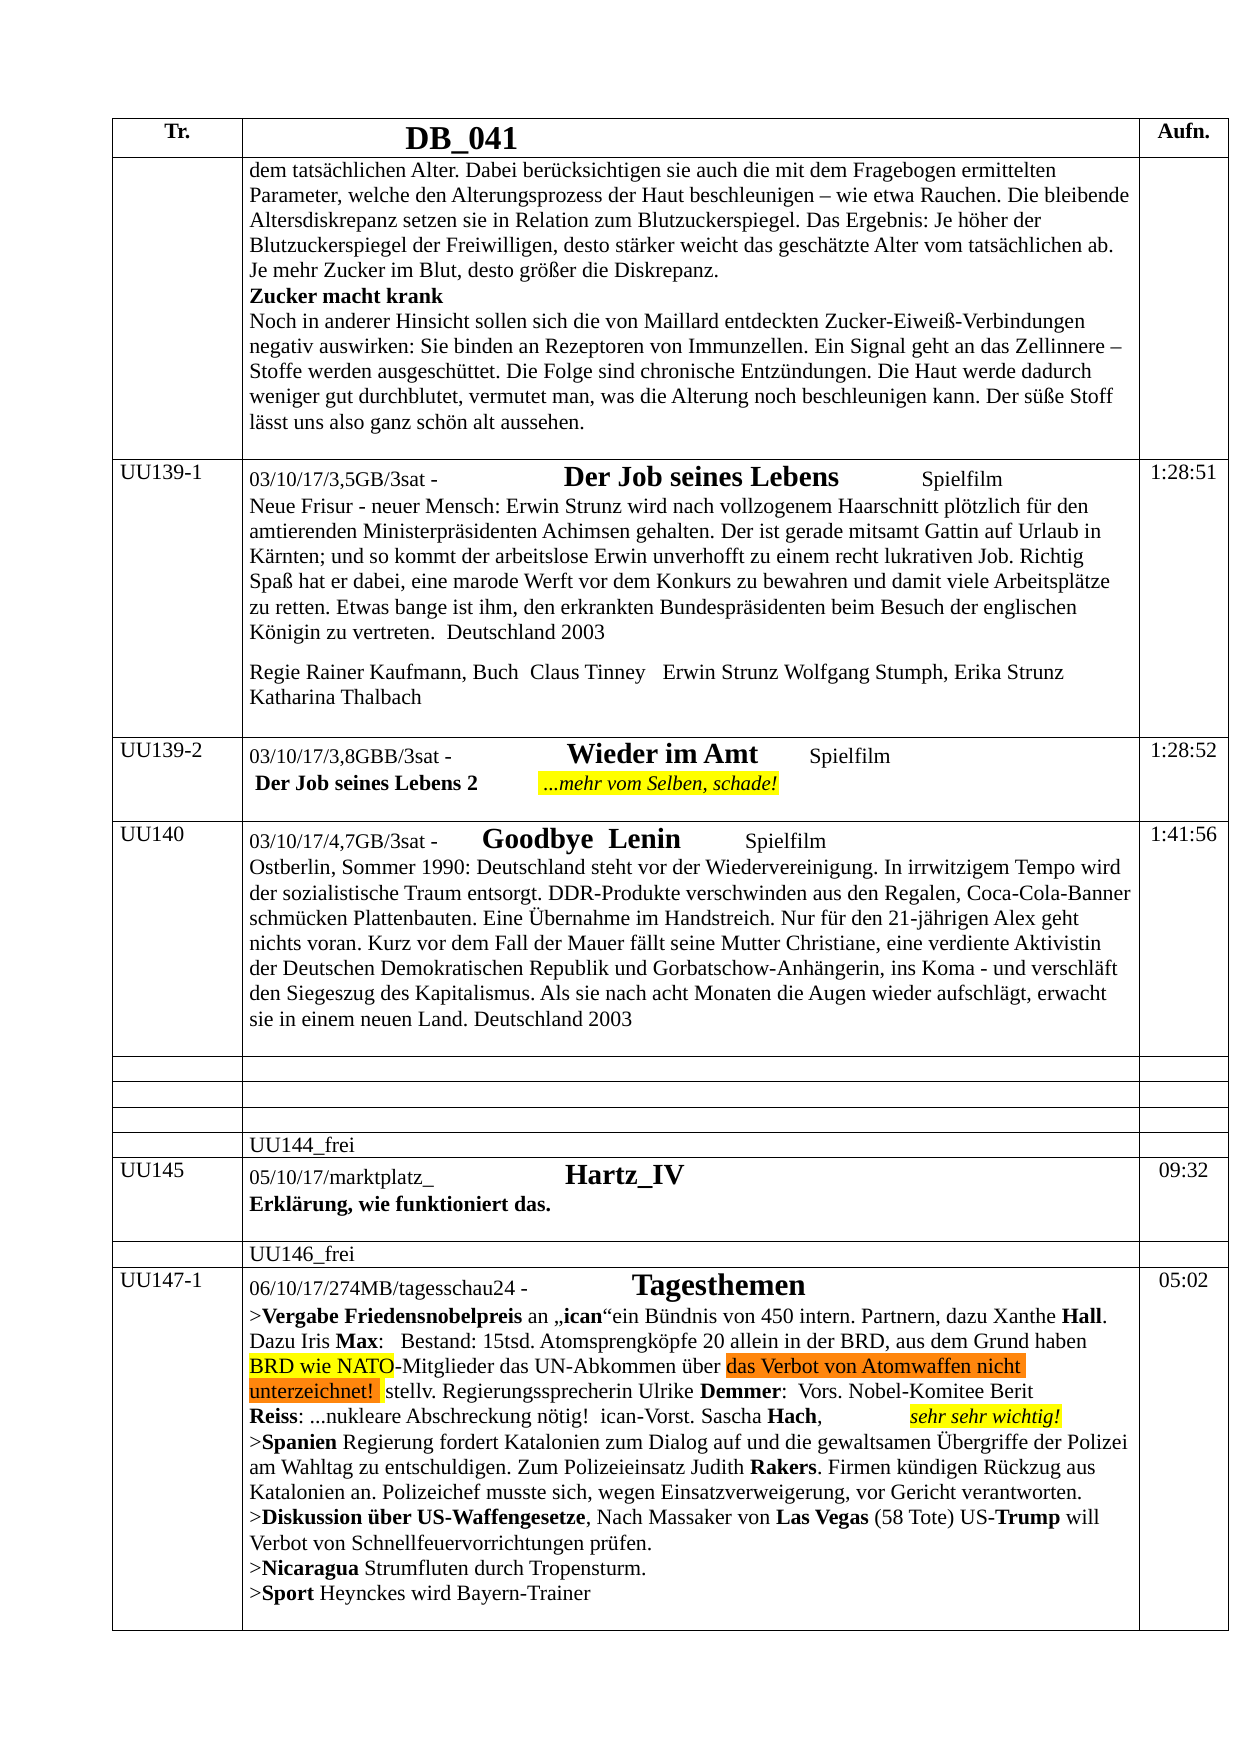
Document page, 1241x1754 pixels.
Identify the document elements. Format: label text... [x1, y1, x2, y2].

table_header DB_041 [243, 119, 1139, 157]
table_cell 06/10/17/274MB/tagesschau24 - Tagesthemen >Vergabe Friedensnobelpreis an „ican“ein Bündnis von 450 intern. Partnern, dazu Xanthe Hall. Dazu Iris Max: Bestand: 15tsd. Atomsprengköpfe 20 allein in der BRD, aus dem Grund haben BRD wie NATO-Mitglieder das UN-Abkommen über das Verbot von Atomwaffen nicht unterzeichnet! stellv. Regierungssprecherin Ulrike Demmer: Vors. Nobel-Komitee Berit Reiss: ...nukleare Abschreckung nötig! ican-Vorst. Sascha Hach, sehr sehr wichtig! >Spanien Regierung fordert Katalonien zum Dialog auf und die gewaltsamen Übergriffe der Polizei am Wahltag zu entschuldigen. Zum Polizeieinsatz Judith Rakers. Firmen kündigen Rückzug aus Katalonien an. Polizeichef musste sich, wegen Einsatzverweigerung, vor Gericht verantworten. >Diskussion über US-Waffengesetze, Nach Massaker von Las Vegas (58 Tote) US-Trump will Verbot von Schnellfeuervorrichtungen prüfen. >Nicaragua Strumfluten durch Tropensturm. >Sport Heynckes wird Bayern-Trainer [243, 1268, 1139, 1630]
table_cell [1140, 1108, 1228, 1132]
table_cell [113, 1082, 242, 1107]
table_cell 03/10/17/3,5GB/3sat - Der Job seines Lebens Spielfilm Neue Frisur - neuer Mensch: Erwin Strunz wird nach vollzogenem Haarschnitt plötzlich für den amtierenden Ministerpräsidenten Achimsen gehalten. Der ist gerade mitsamt Gattin auf Urlaub in Kärnten; und so kommt der arbeitslose Erwin unverhofft zu einem recht lukrativen Job. Richtig Spaß hat er dabei, eine marode Werft vor dem Konkurs zu bewahren und damit viele Arbeitsplätze zu retten. Etwas bange ist ihm, den erkrankten Bundespräsidenten beim Besuch der englischen Königin zu vertreten. Deutschland 2003 Regie Rainer Kaufmann, Buch Claus Tinney Erwin Strunz Wolfgang Stumph, Erika Strunz Katharina Thalbach [243, 460, 1139, 737]
table_cell [243, 1108, 1139, 1132]
table_cell [113, 1108, 242, 1132]
table_cell [113, 1133, 242, 1157]
table_cell [1140, 1133, 1228, 1157]
table_cell UU147-1 [113, 1268, 242, 1630]
table_cell [113, 1242, 242, 1267]
table_cell 03/10/17/4,7GB/3sat - Goodbye Lenin Spielfilm Ostberlin, Sommer 1990: Deutschland steht vor der Wiedervereinigung. In irrwitzigem Tempo wird der sozialistische Traum entsorgt. DDR-Produkte verschwinden aus den Regalen, Coca-Cola-Banner schmücken Plattenbauten. Eine Übernahme im Handstreich. Nur für den 21-jährigen Alex geht nichts voran. Kurz vor dem Fall der Mauer fällt seine Mutter Christiane, eine verdiente Aktivistin der Deutschen Demokratischen Republik und Gorbatschow-Anhängerin, ins Koma - und verschläft den Siegeszug des Kapitalismus. Als sie nach acht Monaten die Augen wieder aufschlägt, erwacht sie in einem neuen Land. Deutschland 2003 [243, 822, 1139, 1056]
table_cell [1140, 158, 1228, 459]
table_cell UU140 [113, 822, 242, 1056]
table_cell 03/10/17/3,8GBB/3sat - Wieder im Amt Spielfilm Der Job seines Lebens 2 ...mehr vom Selben, schade! [243, 738, 1139, 821]
table_cell [1140, 1242, 1228, 1267]
table_cell UU145 [113, 1158, 242, 1241]
table_cell [113, 1057, 242, 1081]
table_header Aufn. [1140, 119, 1228, 157]
table_cell 1:28:51 [1140, 460, 1228, 737]
table_cell UU139-2 [113, 738, 242, 821]
table_cell 1:41:56 [1140, 822, 1228, 1056]
table_cell 09:32 [1140, 1158, 1228, 1241]
table_cell dem tatsächlichen Alter. Dabei berücksichtigen sie auch die mit dem Fragebogen ermittelten Parameter, welche den Alterungsprozess der Haut beschleunigen – wie etwa Rauchen. Die bleibende Altersdiskrepanz setzen sie in Relation zum Blutzuckerspiegel. Das Ergebnis: Je höher der Blutzuckerspiegel der Freiwilligen, desto stärker weicht das geschätzte Alter vom tatsächlichen ab. Je mehr Zucker im Blut, desto größer die Diskrepanz. Zucker macht krank Noch in anderer Hinsicht sollen sich die von Maillard entdeckten Zucker-Eiweiß-Verbindungen negativ auswirken: Sie binden an Rezeptoren von Immunzellen. Ein Signal geht an das Zellinnere – Stoffe werden ausgeschüttet. Die Folge sind chronische Entzündungen. Die Haut werde dadurch weniger gut durchblutet, vermutet man, was die Alterung noch beschleunigen kann. Der süße Stoff lässt uns also ganz schön alt aussehen. [243, 158, 1139, 459]
table_cell [113, 158, 242, 459]
table_cell [243, 1057, 1139, 1081]
table_cell UU144_frei [243, 1133, 1139, 1157]
table_cell 05/10/17/marktplatz_ Hartz_IV Erklärung, wie funktioniert das. [243, 1158, 1139, 1241]
table_cell UU139-1 [113, 460, 242, 737]
table_cell [1140, 1082, 1228, 1107]
table_cell 05:02 [1140, 1268, 1228, 1630]
table_cell 1:28:52 [1140, 738, 1228, 821]
table_cell UU146_frei [243, 1242, 1139, 1267]
table_cell [1140, 1057, 1228, 1081]
table_cell [243, 1082, 1139, 1107]
table_header Tr. [113, 119, 242, 157]
